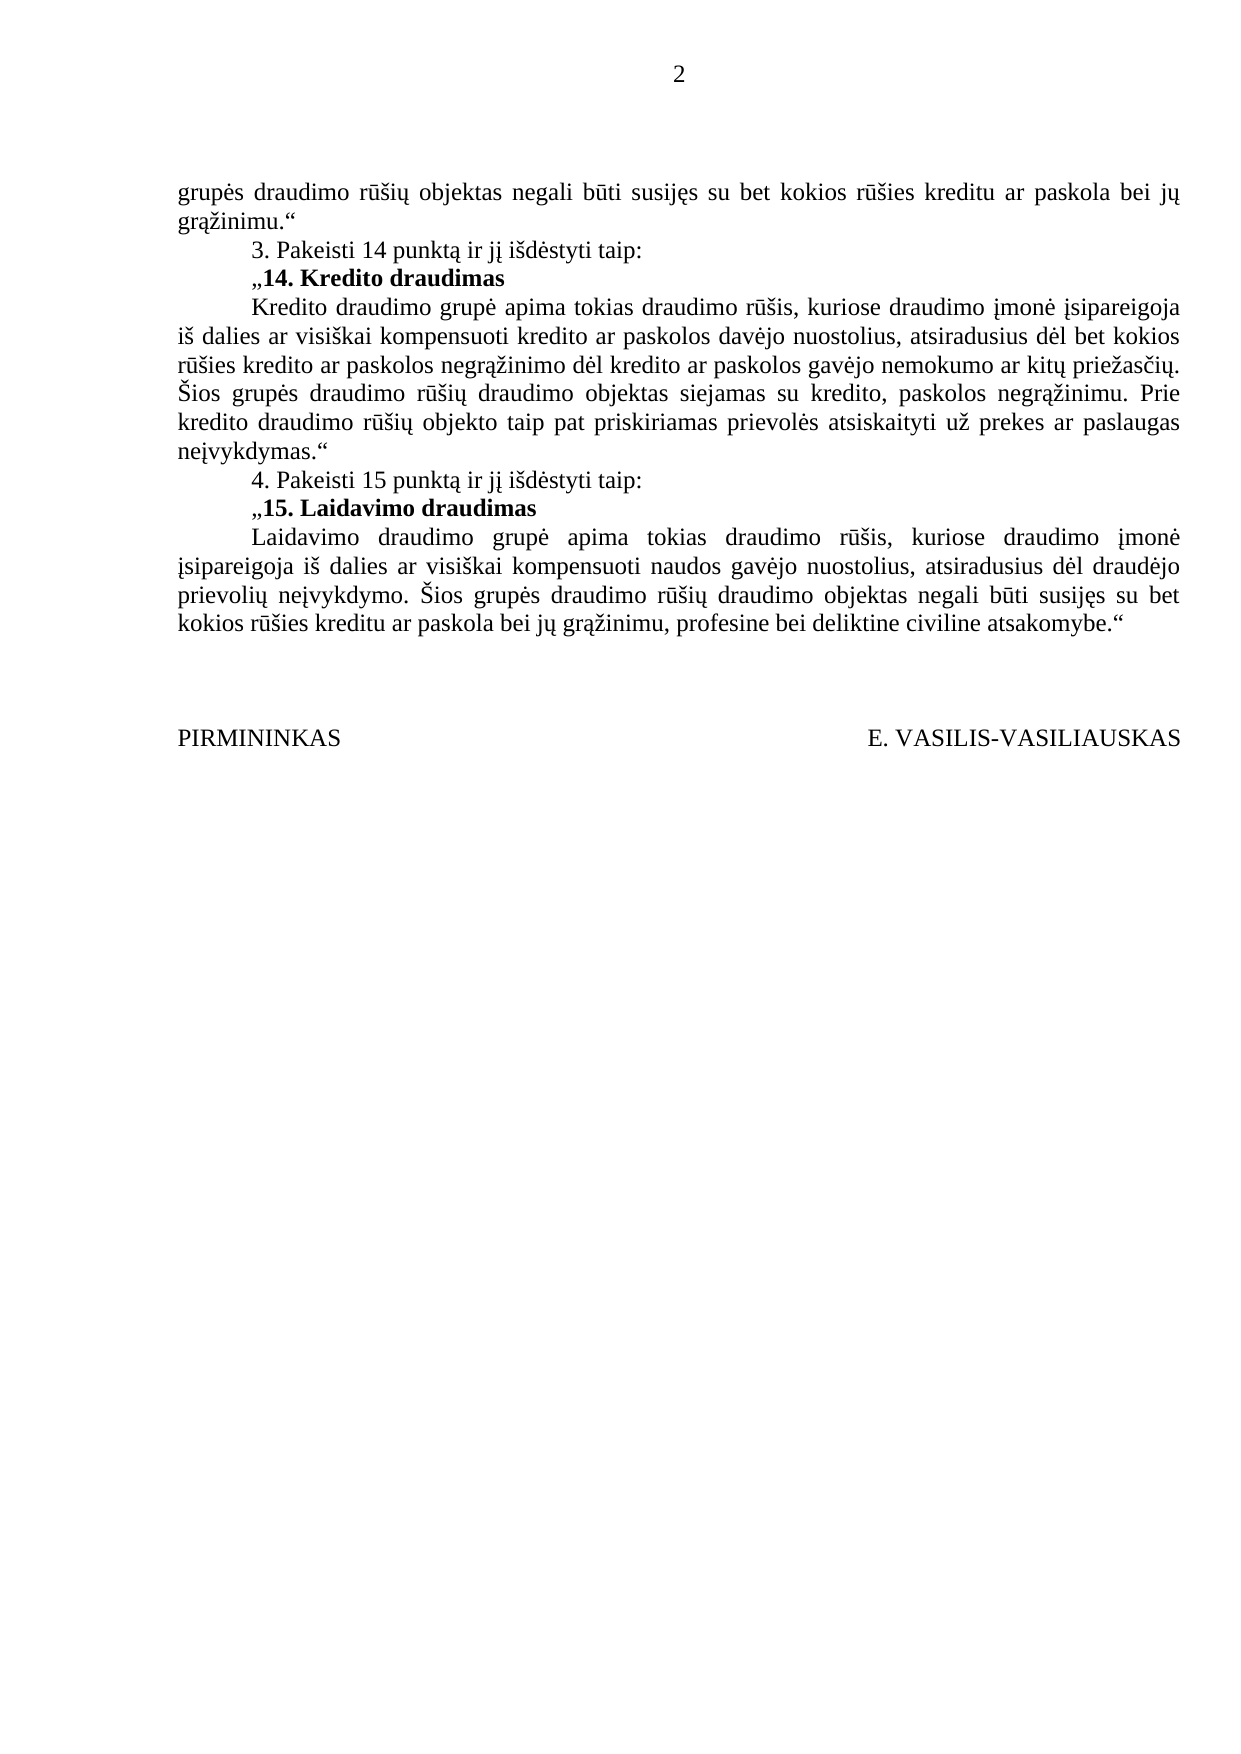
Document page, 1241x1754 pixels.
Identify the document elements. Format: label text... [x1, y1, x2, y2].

text „14. Kredito draudimas [177, 263, 1181, 292]
text 4. Pakeisti 15 punktą ir jį išdėstyti taip: [177, 465, 1181, 493]
text grupės draudimo rūšių objektas negali būti susijęs su bet kokios rūšies kreditu ar paskola bei jų grąžinimu.“ [177, 177, 1181, 235]
text Laidavimo draudimo grupė apima tokias draudimo rūšis, kuriose draudimo įmonė įsipareigoja iš dalies ar visiškai kompensuoti naudos gavėjo nuostolius, atsiradusius dėl draudėjo prievolių neįvykdymo. Šios grupės draudimo rūšių draudimo objektas negali būti susijęs su bet kokios rūšies kreditu ar paskola bei jų grąžinimu, profesine bei deliktine civiline atsakomybe.“ [177, 522, 1181, 637]
text Kredito draudimo grupė apima tokias draudimo rūšis, kuriose draudimo įmonė įsipareigoja iš dalies ar visiškai kompensuoti kredito ar paskolos davėjo nuostolius, atsiradusius dėl bet kokios rūšies kredito ar paskolos negrąžinimo dėl kredito ar paskolos gavėjo nemokumo ar kitų priežasčių. Šios grupės draudimo rūšių draudimo objektas siejamas su kredito, paskolos negrąžinimu. Prie kredito draudimo rūšių objekto taip pat priskiriamas prievolės atsiskaityti už prekes ar paslaugas neįvykdymas.“ [177, 292, 1181, 465]
text 3. Pakeisti 14 punktą ir jį išdėstyti taip: [177, 235, 1181, 263]
text PIRMININKAS E. VASILIS-VASILIAUSKAS [177, 723, 1181, 752]
text „15. Laidavimo draudimas [177, 493, 1181, 522]
